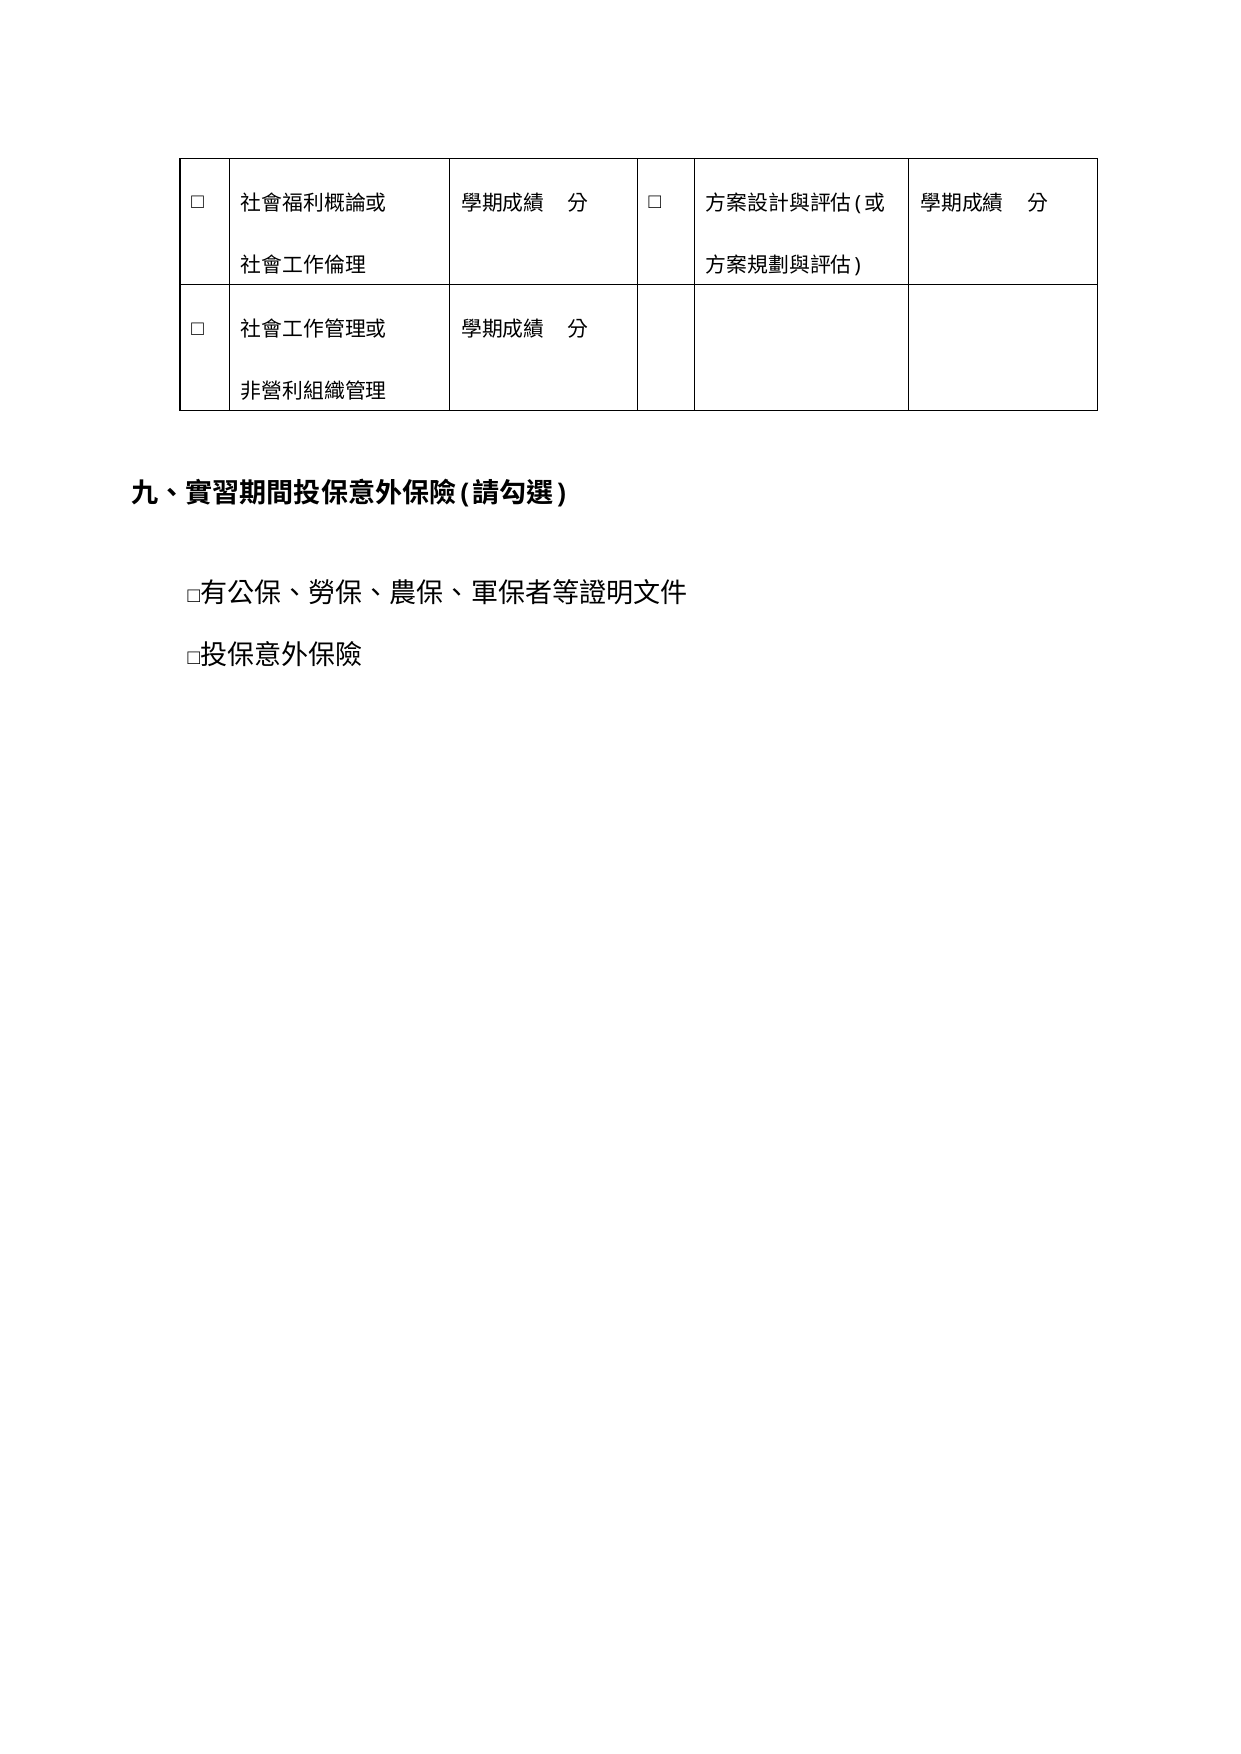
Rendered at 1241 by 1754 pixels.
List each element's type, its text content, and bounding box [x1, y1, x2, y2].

text □有公保、勞保、農保、軍保者等證明文件 □投保意外保險 [187, 549, 1053, 674]
table_cell [909, 285, 1097, 410]
table_cell 方案設計與評估(或方案規劃與評估) [695, 159, 908, 284]
table_cell 學期成績 分 [909, 159, 1097, 284]
table_cell □ [181, 285, 229, 410]
table_cell □ [638, 159, 694, 284]
text 九、實習期間投保意外保險(請勾選) [131, 449, 1053, 511]
table_cell 社會福利概論或 社會工作倫理 [230, 159, 449, 284]
table_cell 社會工作管理或 非營利組織管理 [230, 285, 449, 410]
table_cell [695, 285, 908, 410]
table_cell [638, 285, 694, 410]
table_cell 學期成績 分 [450, 159, 637, 284]
table_cell 學期成績 分 [450, 285, 637, 410]
table_cell □ [181, 159, 229, 284]
